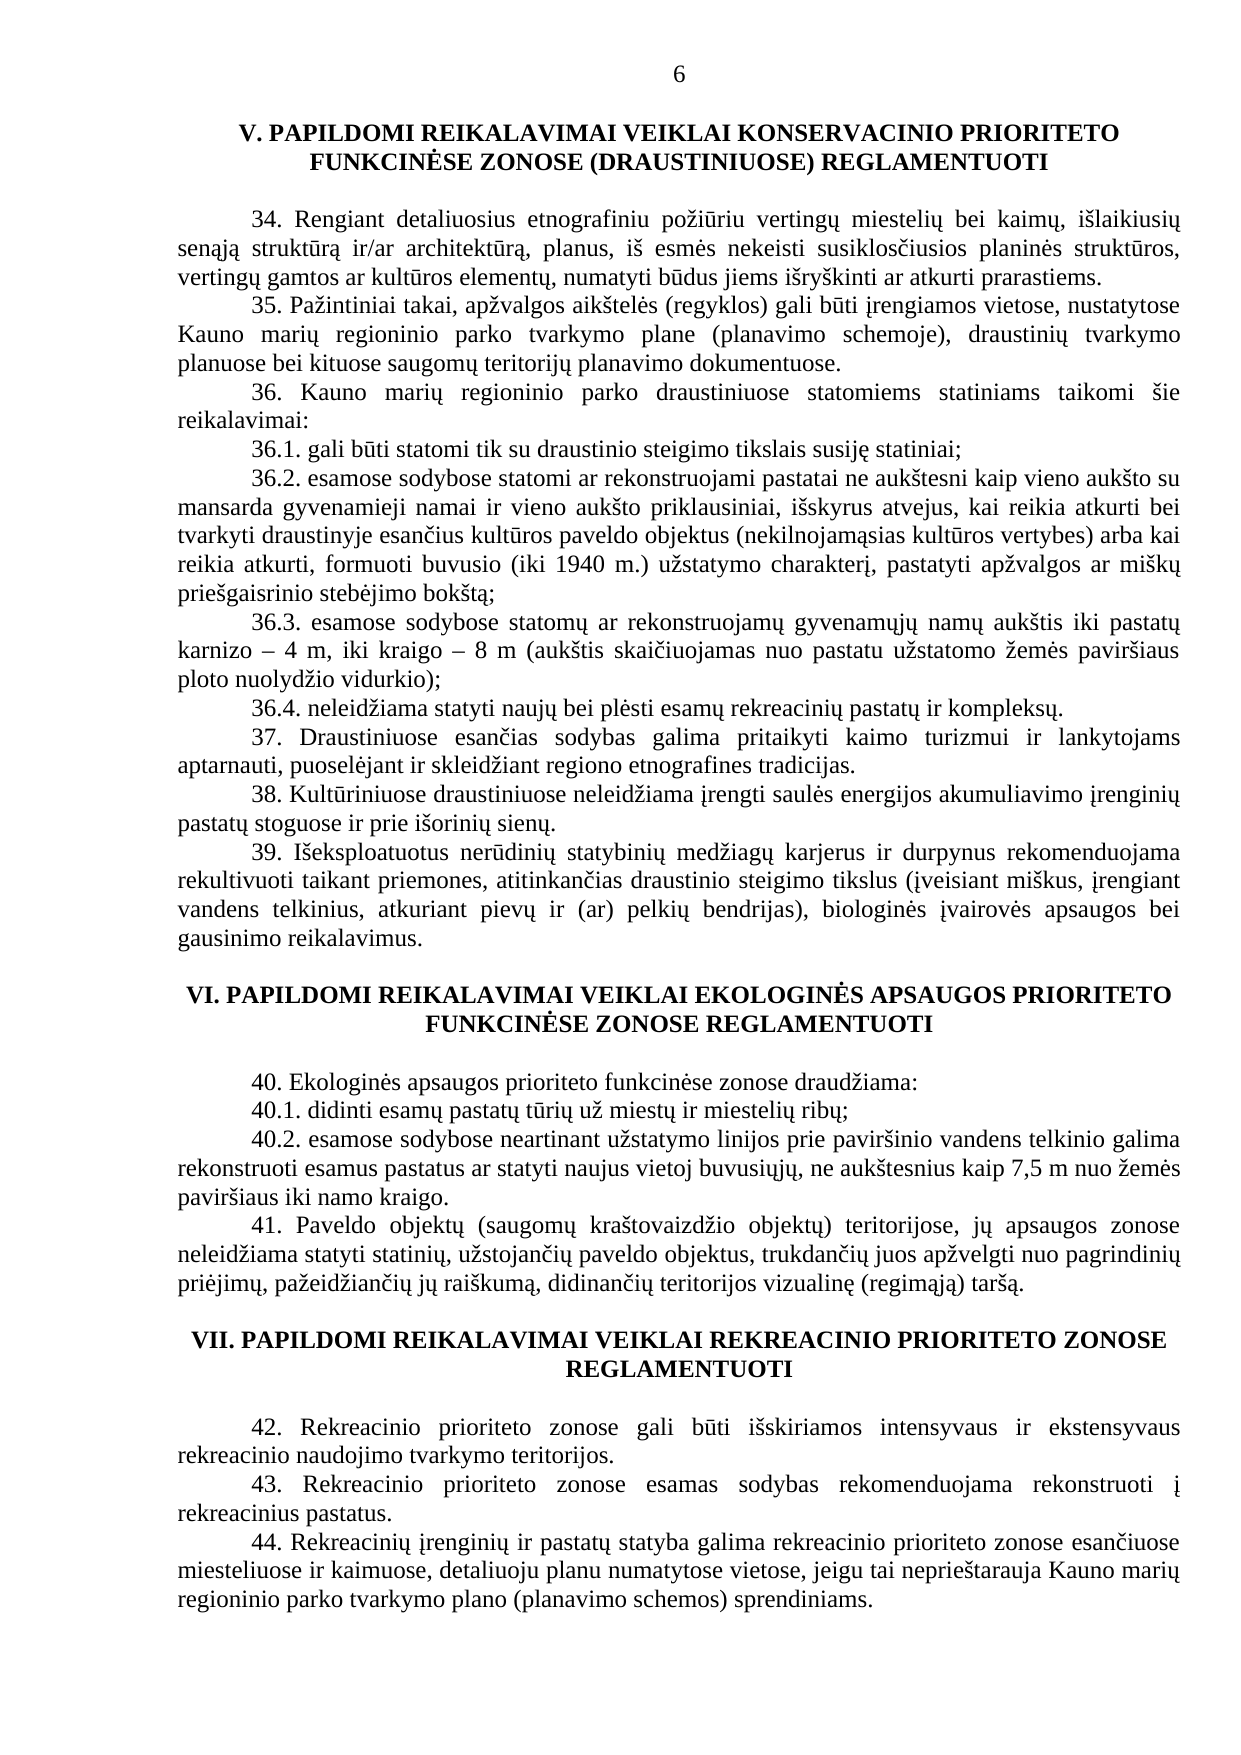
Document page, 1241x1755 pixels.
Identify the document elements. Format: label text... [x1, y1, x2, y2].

text 35. Pažintiniai takai, apžvalgos aikštelės (regyklos) gali būti įrengiamos vietose, nustatytose Kauno marių regioninio parko tvarkymo plane (planavimo schemoje), draustinių tvarkymo planuose bei kituose saugomų teritorijų planavimo dokumentuose. [177, 291, 1181, 377]
text VI. PAPILDOMI REIKALAVIMAI VEIKLAI EKOLOGINĖS APSAUGOS prioriteto funkcinėSE zonOSE REGLAMENTUOTI [177, 981, 1181, 1038]
text 36.3. esamose sodybose statomų ar rekonstruojamų gyvenamųjų namų aukštis iki pastatų karnizo – 4 m, iki kraigo – 8 m (aukštis skaičiuojamas nuo pastatu užstatomo žemės paviršiaus ploto nuolydžio vidurkio); [177, 607, 1181, 693]
text 40.2. esamose sodybose neartinant užstatymo linijos prie paviršinio vandens telkinio galima rekonstruoti esamus pastatus ar statyti naujus vietoj buvusiųjų, ne aukštesnius kaip 7,5 m nuo žemės paviršiaus iki namo kraigo. [177, 1124, 1181, 1211]
text 38. Kultūriniuose draustiniuose neleidžiama įrengti saulės energijos akumuliavimo įrenginių pastatų stoguose ir prie išorinių sienų. [177, 779, 1181, 837]
text 41. Paveldo objektų (saugomų kraštovaizdžio objektų) teritorijose, jų apsaugos zonose neleidžiama statyti statinių, užstojančių paveldo objektus, trukdančių juos apžvelgti nuo pagrindinių priėjimų, pažeidžiančių jų raiškumą, didinančių teritorijos vizualinę (regimąją) taršą. [177, 1211, 1181, 1297]
text 37. Draustiniuose esančias sodybas galima pritaikyti kaimo turizmui ir lankytojams aptarnauti, puoselėjant ir skleidžiant regiono etnografines tradicijas. [177, 722, 1181, 779]
text 43. Rekreacinio prioriteto zonose esamas sodybas rekomenduojama rekonstruoti į rekreacinius pastatus. [177, 1469, 1181, 1527]
text VII. PAPILDOMI REIKALAVIMAI VEIKLAI rekreacinio prioriteto zonOSE REGLAMENTUOTI [177, 1326, 1181, 1383]
text 40. Ekologinės apsaugos prioriteto funkcinėse zonose draudžiama: [177, 1067, 1181, 1096]
text 36.4. neleidžiama statyti naujų bei plėsti esamų rekreacinių pastatų ir kompleksų. [177, 693, 1181, 722]
text 36.2. esamose sodybose statomi ar rekonstruojami pastatai ne aukštesni kaip vieno aukšto su mansarda gyvenamieji namai ir vieno aukšto priklausiniai, išskyrus atvejus, kai reikia atkurti bei tvarkyti draustinyje esančius kultūros paveldo objektus (nekilnojamąsias kultūros vertybes) arba kai reikia atkurti, formuoti buvusio (iki 1940 m.) užstatymo charakterį, pastatyti apžvalgos ar miškų priešgaisrinio stebėjimo bokštą; [177, 463, 1181, 607]
text V. PAPILDOMI REIKALAVIMAI VEIKLAI Konservacinio prioriteto funkcinėsE zonosE (draustiniUOSE) REGLAMENTUOTI [177, 118, 1181, 176]
text 34. Rengiant detaliuosius etnografiniu požiūriu vertingų miestelių bei kaimų, išlaikiusių senąją struktūrą ir/ar architektūrą, planus, iš esmės nekeisti susiklosčiusios planinės struktūros, vertingų gamtos ar kultūros elementų, numatyti būdus jiems išryškinti ar atkurti prarastiems. [177, 204, 1181, 291]
text 39. Išeksploatuotus nerūdinių statybinių medžiagų karjerus ir durpynus rekomenduojama rekultivuoti taikant priemones, atitinkančias draustinio steigimo tikslus (įveisiant miškus, įrengiant vandens telkinius, atkuriant pievų ir (ar) pelkių bendrijas), biologinės įvairovės apsaugos bei gausinimo reikalavimus. [177, 837, 1181, 952]
text 36.1. gali būti statomi tik su draustinio steigimo tikslais susiję statiniai; [177, 434, 1181, 463]
text 40.1. didinti esamų pastatų tūrių už miestų ir miestelių ribų; [177, 1096, 1181, 1124]
text 44. Rekreacinių įrenginių ir pastatų statyba galima rekreacinio prioriteto zonose esančiuose miesteliuose ir kaimuose, detaliuoju planu numatytose vietose, jeigu tai neprieštarauja Kauno marių regioninio parko tvarkymo plano (planavimo schemos) sprendiniams. [177, 1527, 1181, 1613]
text 36. Kauno marių regioninio parko draustiniuose statomiems statiniams taikomi šie reikalavimai: [177, 377, 1181, 434]
text 42. Rekreacinio prioriteto zonose gali būti išskiriamos intensyvaus ir ekstensyvaus rekreacinio naudojimo tvarkymo teritorijos. [177, 1412, 1181, 1469]
